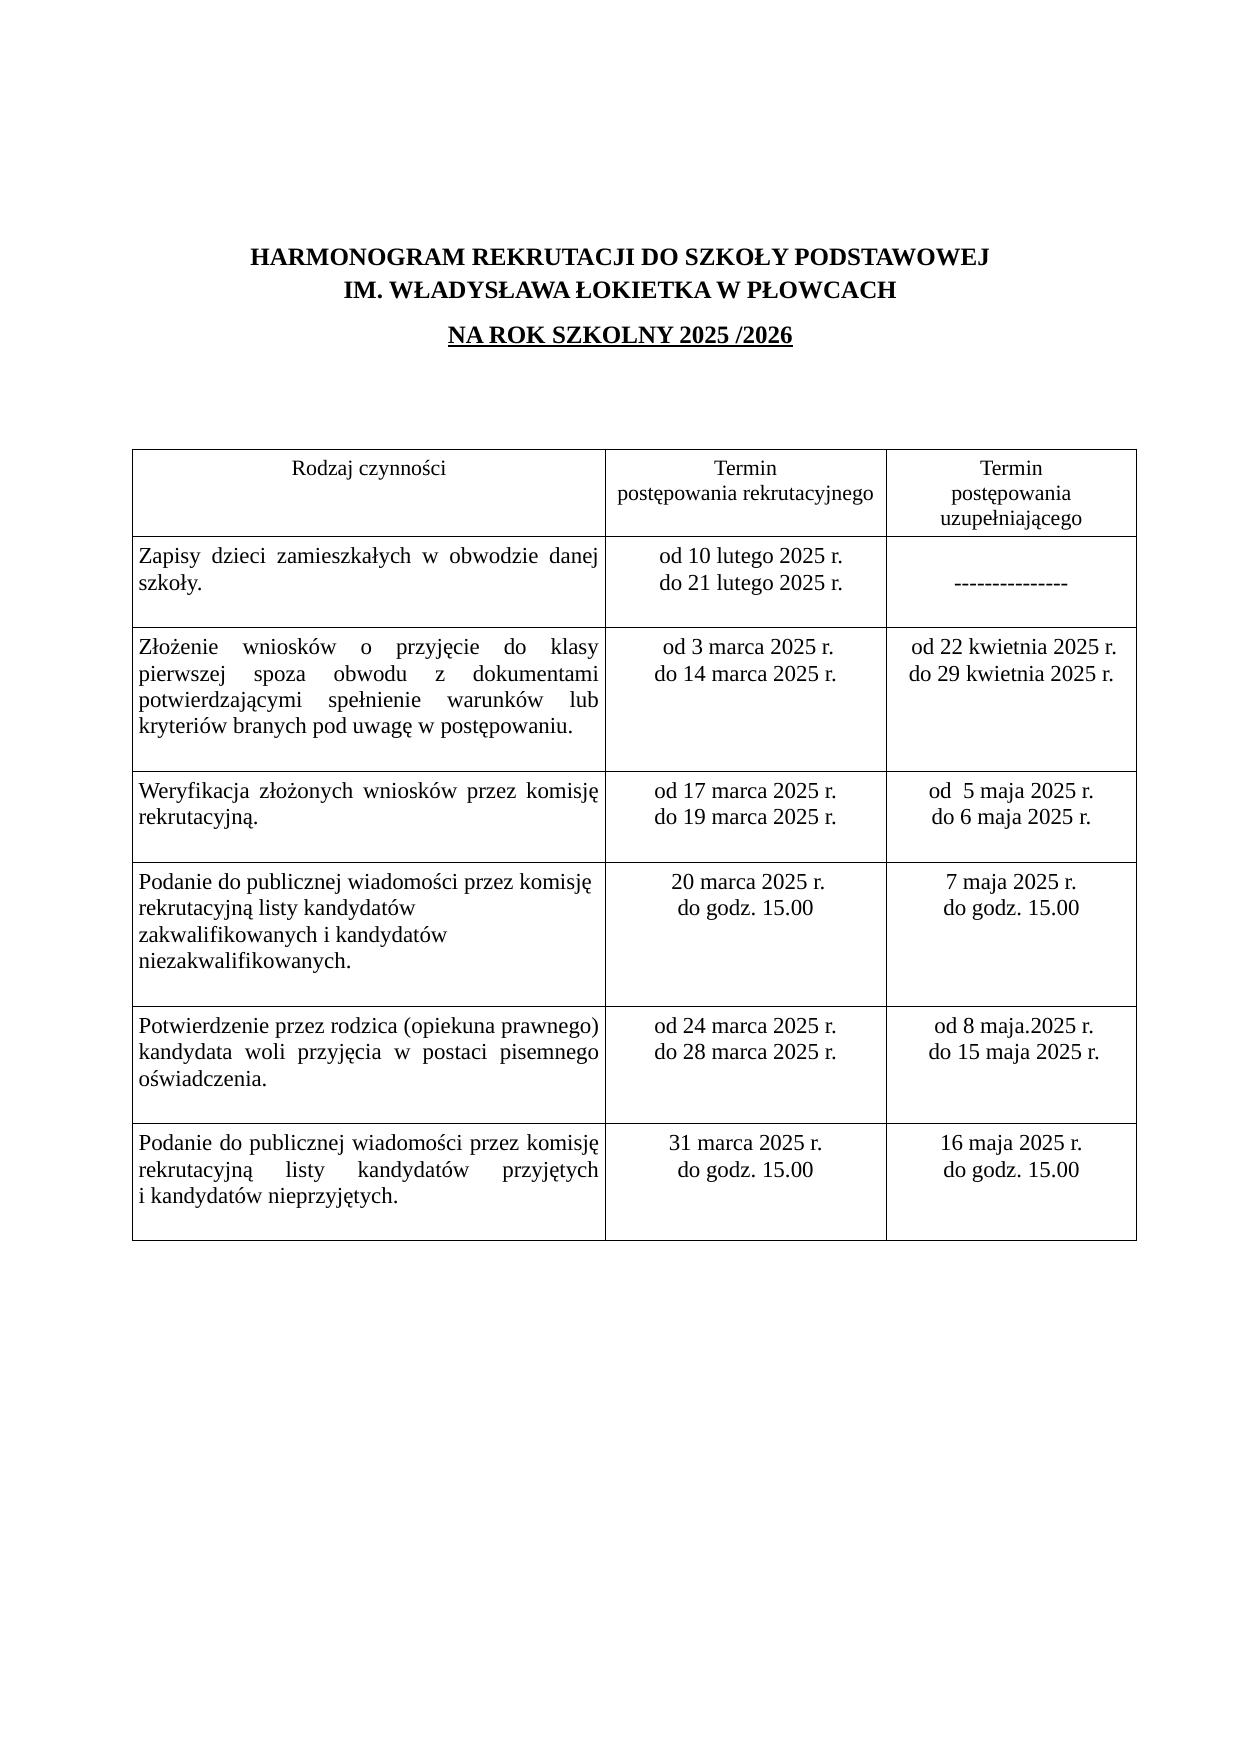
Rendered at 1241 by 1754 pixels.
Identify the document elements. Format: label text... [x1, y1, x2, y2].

table_cell Zapisy dzieci zamieszkałych w obwodzie danej szkoły. [133, 537, 605, 627]
table_cell od 8 maja.2025 r. do 15 maja 2025 r. [887, 1007, 1136, 1123]
table_cell Złożenie wniosków o przyjęcie do klasy pierwszej spoza obwodu z dokumentami potwierdzającymi spełnienie warunków lub kryteriów branych pod uwagę w postępowaniu. [133, 628, 605, 771]
table_cell od 3 marca 2025 r. do 14 marca 2025 r. [606, 628, 886, 771]
table_cell Weryfikacja złożonych wniosków przez komisję rekrutacyjną. [133, 772, 605, 862]
table_cell od 22 kwietnia 2025 r. do 29 kwietnia 2025 r. [887, 628, 1136, 771]
table_cell od 10 lutego 2025 r. do 21 lutego 2025 r. [606, 537, 886, 627]
table_cell Podanie do publicznej wiadomości przez komisję rekrutacyjną listy kandydatów zakwalifikowanych i kandydatów niezakwalifikowanych. [133, 863, 605, 1006]
table_cell Potwierdzenie przez rodzica (opiekuna prawnego) kandydata woli przyjęcia w postaci pisemnego oświadczenia. [133, 1007, 605, 1123]
table_cell 16 maja 2025 r. do godz. 15.00 [887, 1124, 1136, 1240]
text NA ROK SZKOLNY 2025 /2026 [118, 320, 1122, 349]
text HARMONOGRAM REKRUTACJI DO SZKOŁY PODSTAWOWEJ IM. WŁADYSŁAWA ŁOKIETKA W PŁOWCACH [118, 242, 1122, 304]
table_cell 31 marca 2025 r. do godz. 15.00 [606, 1124, 886, 1240]
table_cell --------------- [887, 537, 1136, 627]
table_header Rodzaj czynności [133, 450, 605, 536]
table_cell Podanie do publicznej wiadomości przez komisję rekrutacyjną listy kandydatów przyjętych i kandydatów nieprzyjętych. [133, 1124, 605, 1240]
table_cell 20 marca 2025 r. do godz. 15.00 [606, 863, 886, 1006]
table_cell od 24 marca 2025 r. do 28 marca 2025 r. [606, 1007, 886, 1123]
table_cell od 17 marca 2025 r. do 19 marca 2025 r. [606, 772, 886, 862]
table_header Termin postępowania rekrutacyjnego [606, 450, 886, 536]
table_header Termin postępowania uzupełniającego [887, 450, 1136, 536]
table_cell 7 maja 2025 r. do godz. 15.00 [887, 863, 1136, 1006]
table_cell od 5 maja 2025 r. do 6 maja 2025 r. [887, 772, 1136, 862]
